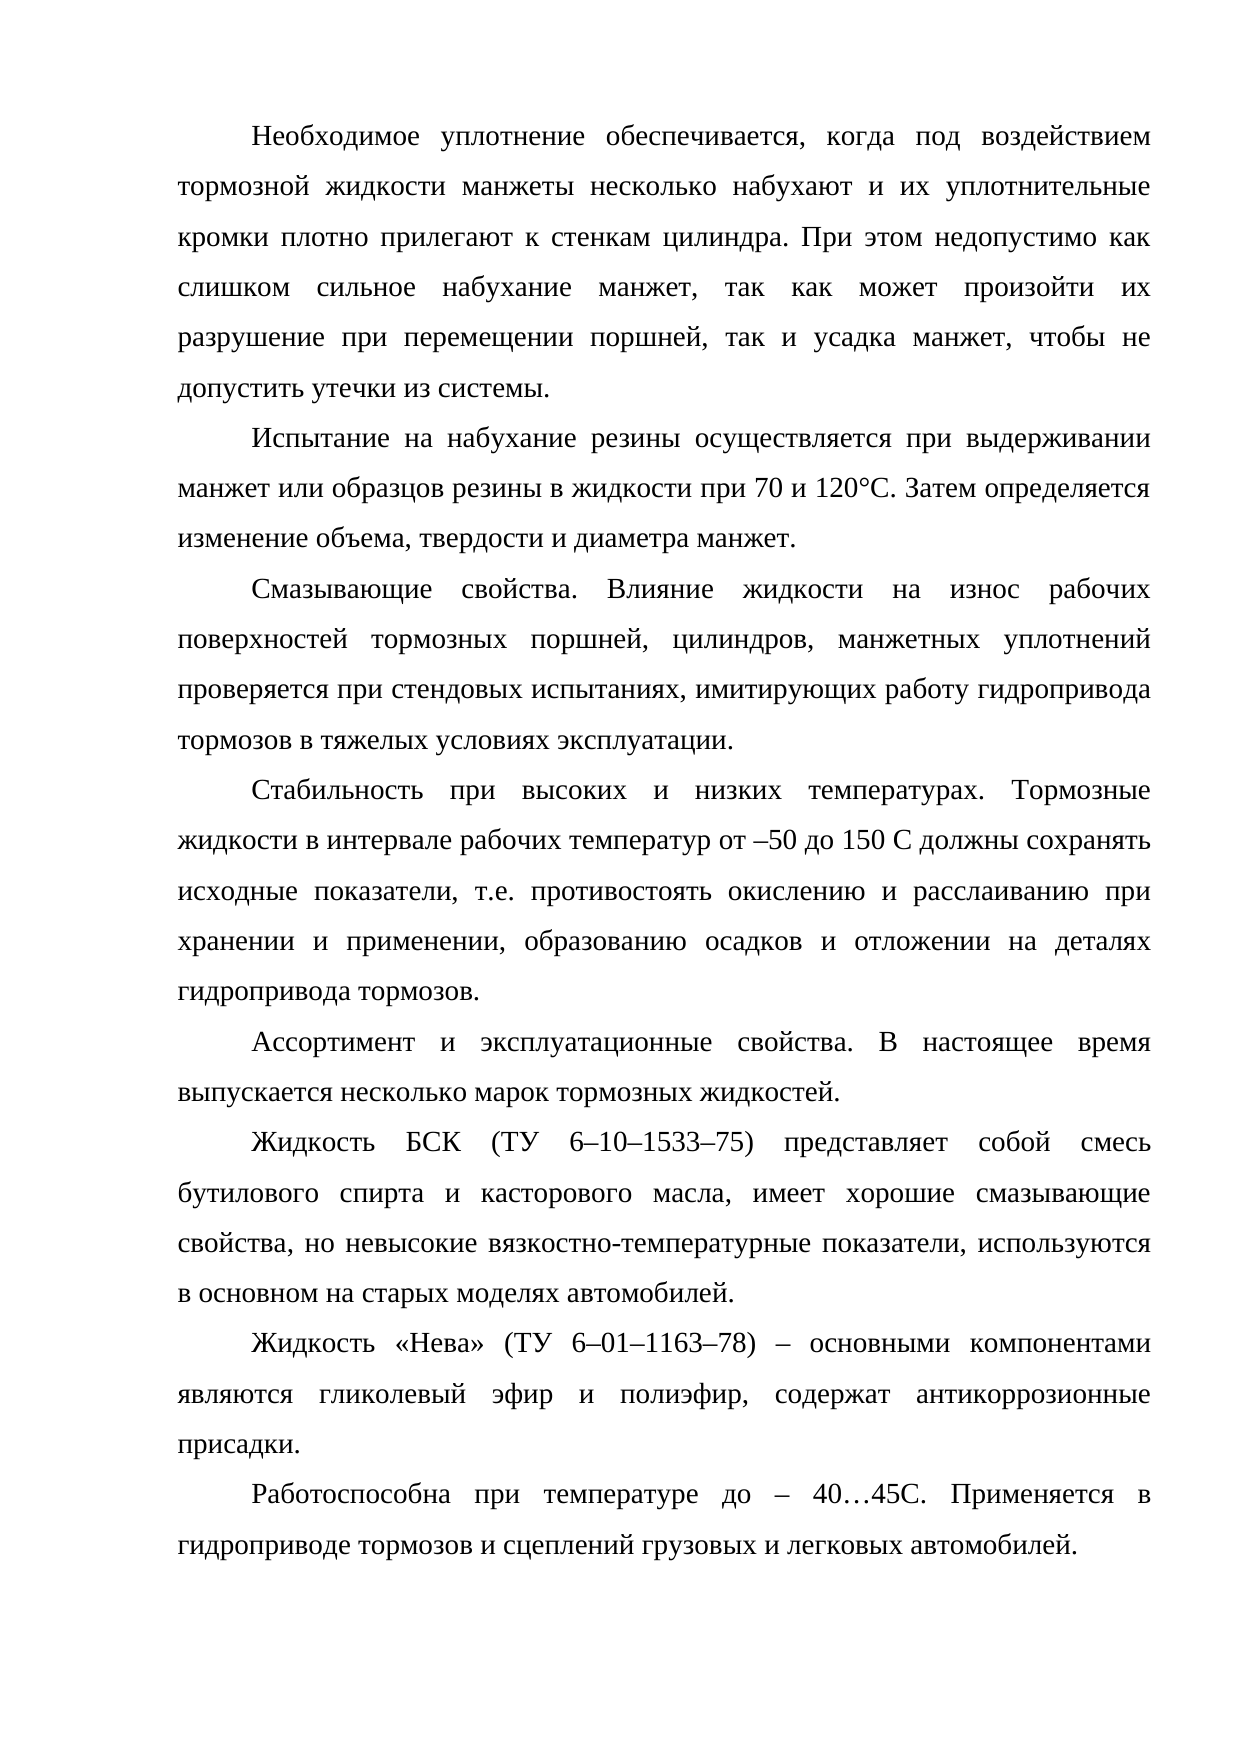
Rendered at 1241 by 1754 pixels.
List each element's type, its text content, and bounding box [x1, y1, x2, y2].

text Испытание на набухание резины осуществляется при выдерживании манжет или образцов резины в жидкости при 70 и 120°С. Затем определяется изменение объема, твердости и диаметра манжет. [177, 420, 1152, 554]
text Жидкость БСК (ТУ 6–10–1533–75) представляет собой смесь бутилового спирта и касторового масла, имеет хорошие смазывающие свойства, но невысокие вязкостно-температурные показатели, используются в основном на старых моделях автомобилей. [177, 1124, 1152, 1309]
text Работоспособна при температуре до – 40…45С. Применяется в гидроприводе тормозов и сцеплений грузовых и легковых автомобилей. [177, 1477, 1152, 1560]
text Жидкость «Нева» (ТУ 6–01–1163–78) – основными компонентами являются гликолевый эфир и полиэфир, содержат антикоррозионные присадки. [177, 1326, 1152, 1460]
text Стабильность при высоких и низких температурах. Тормозные жидкости в интервале рабочих температур от –50 до 150 С должны сохранять исходные показатели, т.е. противостоять окислению и расслаиванию при хранении и применении, образованию осадков и отложении на деталях гидропривода тормозов. [177, 772, 1152, 1007]
text Смазывающие свойства. Влияние жидкости на износ рабочих поверхностей тормозных поршней, цилиндров, манжетных уплотнений проверяется при стендовых испытаниях, имитирующих работу гидропривода тормозов в тяжелых условиях эксплуатации. [177, 571, 1152, 755]
text Необходимое уплотнение обеспечивается, когда под воздействием тормозной жидкости манжеты несколько набухают и их уплотнительные кромки плотно прилегают к стенкам цилиндра. При этом недопустимо как слишком сильное набухание манжет, так как может произойти их разрушение при перемещении поршней, так и усадка манжет, чтобы не допустить утечки из системы. [177, 118, 1152, 403]
text Ассортимент и эксплуатационные свойства. В настоящее время выпускается несколько марок тормозных жидкостей. [177, 1024, 1152, 1108]
